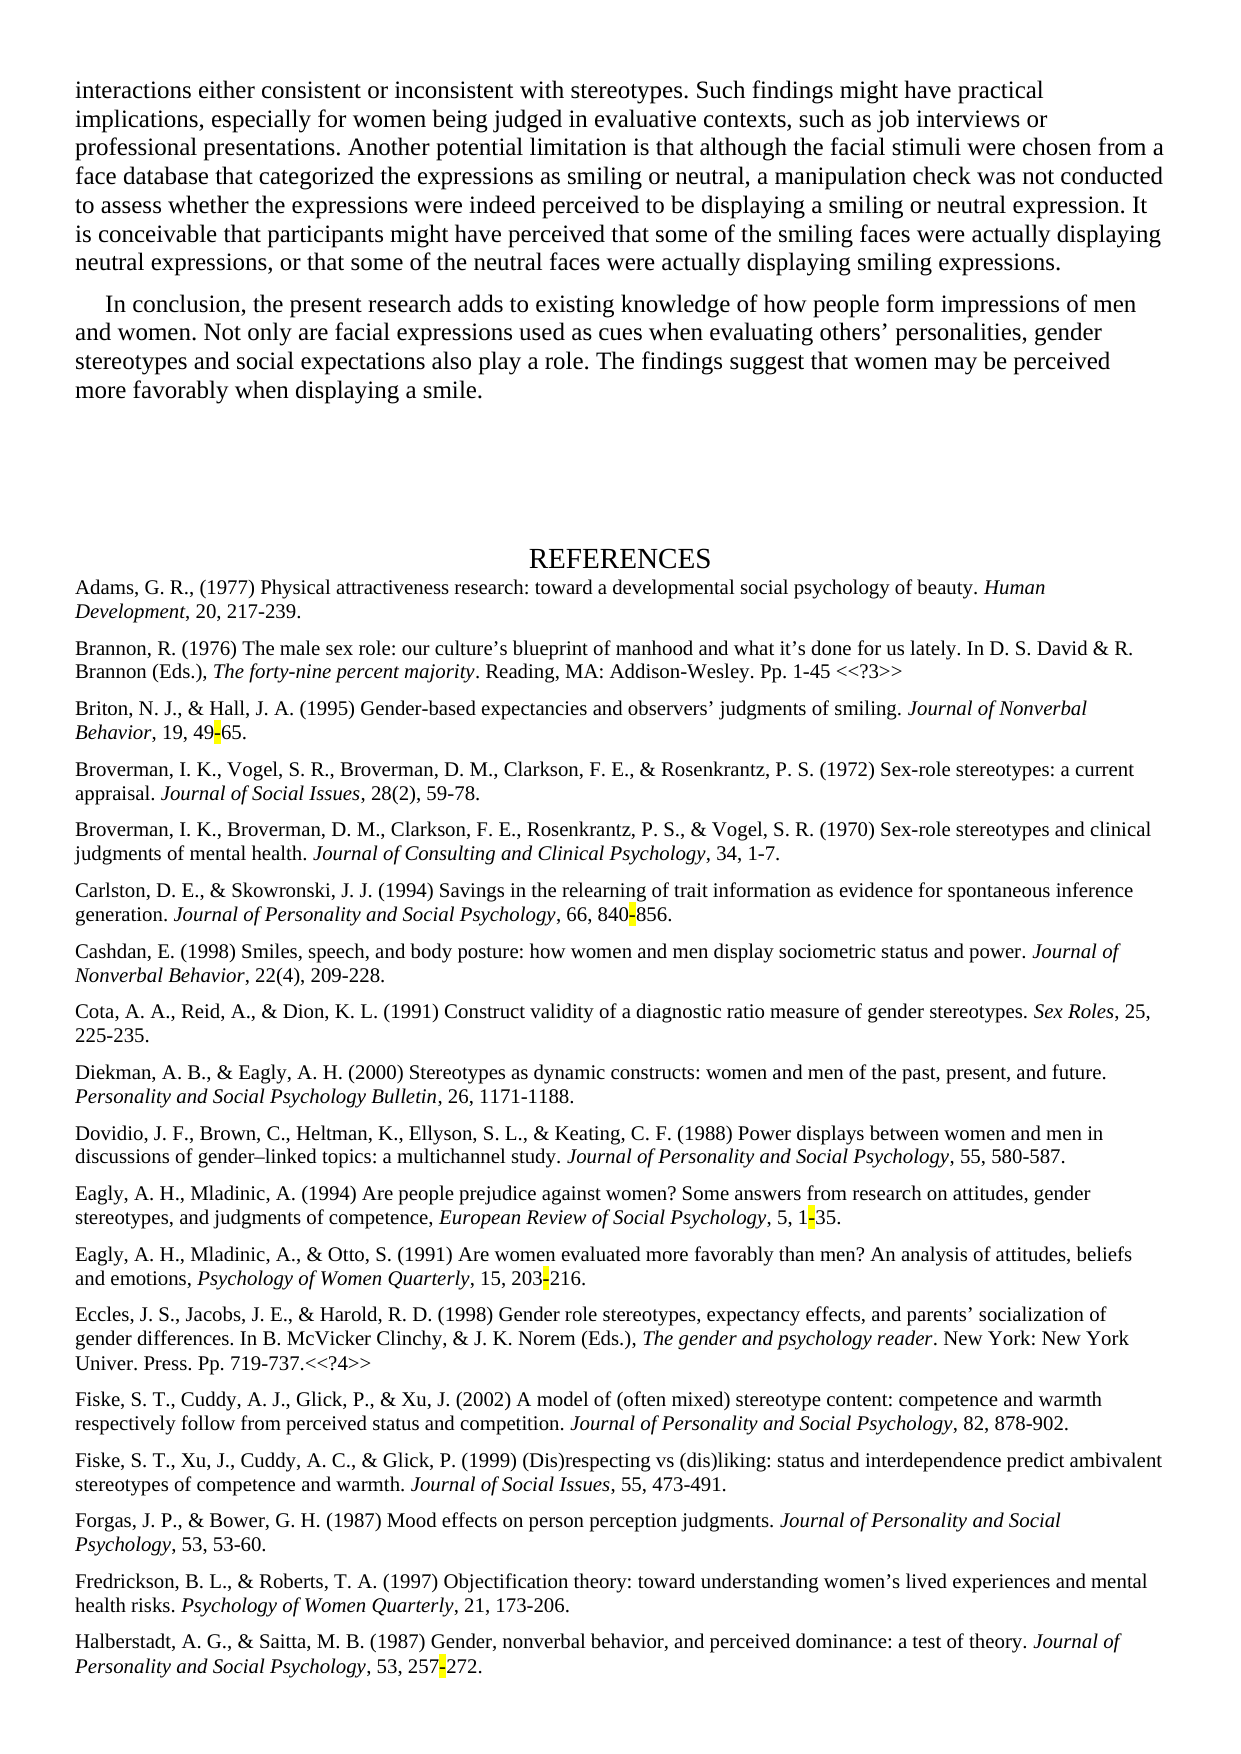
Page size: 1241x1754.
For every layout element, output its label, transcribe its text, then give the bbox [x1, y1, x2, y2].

text Briton, N. J., & Hall, J. A. (1995) Gender-based expectancies and observers’ judgments of smiling. Journal of Nonverbal Behavior, 19, 49-65. [75, 696, 1165, 744]
text Fiske, S. T., Cuddy, A. J., Glick, P., & Xu, J. (2002) A model of (often mixed) stereotype content: competence and warmth respectively follow from perceived status and competition. Journal of Personality and Social Psychology, 82, 878-902. [75, 1387, 1165, 1435]
text Eccles, J. S., Jacobs, J. E., & Harold, R. D. (1998) Gender role stereotypes, expectancy effects, and parents’ socialization of gender differences. In B. McVicker Clinchy, & J. K. Norem (Eds.), The gender and psychology reader. New York: New York Univer. Press. Pp. 719-737.<<?4>> [75, 1302, 1165, 1374]
text In conclusion, the present research adds to existing knowledge of how people form impressions of men and women. Not only are facial expressions used as cues when evaluating others’ personalities, gender stereotypes and social expectations also play a role. The findings suggest that women may be perceived more favorably when displaying a smile. [75, 289, 1165, 404]
text Eagly, A. H., Mladinic, A. (1994) Are people prejudice against women? Some answers from research on attitudes, gender stereotypes, and judgments of competence, European Review of Social Psychology, 5, 1-35. [75, 1181, 1165, 1229]
text interactions either consistent or inconsistent with stereotypes. Such findings might have practical implications, especially for women being judged in evaluative contexts, such as job interviews or professional presentations. Another potential limitation is that although the facial stimuli were chosen from a face database that categorized the expressions as smiling or neutral, a manipulation check was not conducted to assess whether the expressions were indeed perceived to be displaying a smiling or neutral expression. It is conceivable that participants might have perceived that some of the smiling faces were actually displaying neutral expressions, or that some of the neutral faces were actually displaying smiling expressions. [75, 75, 1165, 276]
text Forgas, J. P., & Bower, G. H. (1987) Mood effects on person perception judgments. Journal of Personality and Social Psychology, 53, 53-60. [75, 1508, 1165, 1556]
text Dovidio, J. F., Brown, C., Heltman, K., Ellyson, S. L., & Keating, C. F. (1988) Power displays between women and men in discussions of gender–linked topics: a multichannel study. Journal of Personality and Social Psychology, 55, 580-587. [75, 1120, 1165, 1168]
text Cashdan, E. (1998) Smiles, speech, and body posture: how women and men display sociometric status and power. Journal of Nonverbal Behavior, 22(4), 209-228. [75, 938, 1165, 987]
text Brannon, R. (1976) The male sex role: our culture’s blueprint of manhood and what it’s done for us lately. In D. S. David & R. Brannon (Eds.), The forty-nine percent majority. Reading, MA: Addison-Wesley. Pp. 1-45 <<?3>> [75, 635, 1165, 683]
text Carlston, D. E., & Skowronski, J. J. (1994) Savings in the relearning of trait information as evidence for spontaneous inference generation. Journal of Personality and Social Psychology, 66, 840-856. [75, 878, 1165, 926]
text Broverman, I. K., Broverman, D. M., Clarkson, F. E., Rosenkrantz, P. S., & Vogel, S. R. (1970) Sex-role stereotypes and clinical judgments of mental health. Journal of Consulting and Clinical Psychology, 34, 1-7. [75, 817, 1165, 865]
text Broverman, I. K., Vogel, S. R., Broverman, D. M., Clarkson, F. E., & Rosenkrantz, P. S. (1972) Sex-role stereotypes: a current appraisal. Journal of Social Issues, 28(2), 59-78. [75, 757, 1165, 805]
text Fredrickson, B. L., & Roberts, T. A. (1997) Objectification theory: toward understanding women’s lived experiences and mental health risks. Psychology of Women Quarterly, 21, 173-206. [75, 1569, 1165, 1617]
text Fiske, S. T., Xu, J., Cuddy, A. C., & Glick, P. (1999) (Dis)respecting vs (dis)liking: status and interdependence predict ambivalent stereotypes of competence and warmth. Journal of Social Issues, 55, 473-491. [75, 1448, 1165, 1496]
title REFERENCES [75, 541, 1165, 575]
text Diekman, A. B., & Eagly, A. H. (2000) Stereotypes as dynamic constructs: women and men of the past, present, and future. Personality and Social Psychology Bulletin, 26, 1171-1188. [75, 1060, 1165, 1108]
text Eagly, A. H., Mladinic, A., & Otto, S. (1991) Are women evaluated more favorably than men? An analysis of attitudes, beliefs and emotions, Psychology of Women Quarterly, 15, 203-216. [75, 1242, 1165, 1290]
text Halberstadt, A. G., & Saitta, M. B. (1987) Gender, nonverbal behavior, and perceived dominance: a test of theory. Journal of Personality and Social Psychology, 53, 257-272. [75, 1629, 1165, 1678]
text Adams, G. R., (1977) Physical attractiveness research: toward a developmental social psychology of beauty. Human Development, 20, 217-239. [75, 575, 1165, 623]
text Cota, A. A., Reid, A., & Dion, K. L. (1991) Construct validity of a diagnostic ratio measure of gender stereotypes. Sex Roles, 25, 225-235. [75, 999, 1165, 1047]
